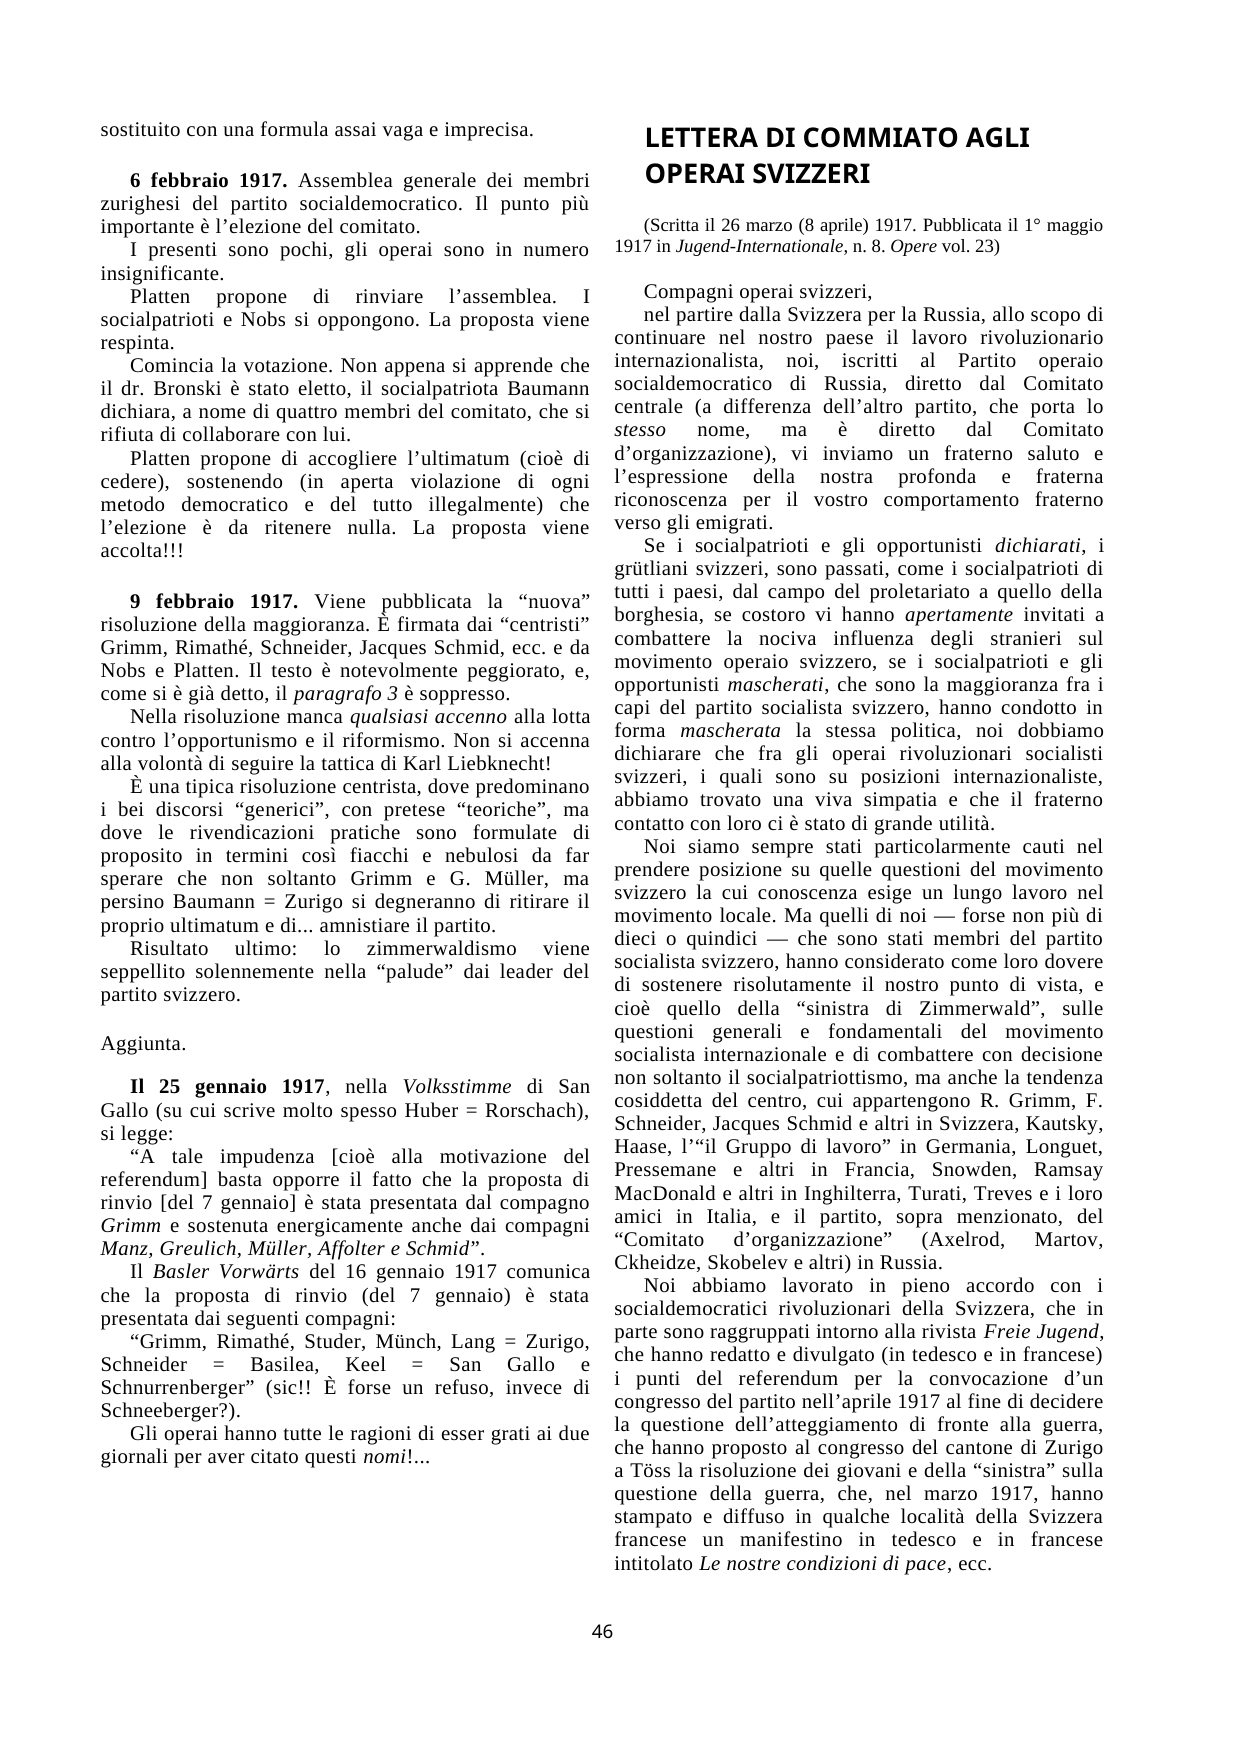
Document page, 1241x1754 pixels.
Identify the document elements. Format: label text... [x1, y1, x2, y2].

text “Grimm, Rimathé, Studer, Münch, Lang = Zurigo, Schneider = Basilea, Keel = San Gallo e Schnurrenberger” (sic!! È forse un refuso, invece di Schneeberger?). [100, 1330, 591, 1422]
text Comincia la votazione. Non appena si apprende che il dr. Bronski è stato eletto, il socialpatriota Baumann dichiara, a nome di quattro membri del comitato, che si rifiuta di collaborare con lui. [100, 354, 591, 446]
text Aggiunta. [100, 1031, 591, 1054]
text Noi abbiamo lavorato in pieno accordo con i socialdemocratici rivoluzionari della Svizzera, che in parte sono raggruppati intorno alla rivista Freie Jugend, che hanno redatto e divulgato (in tedesco e in francese) i punti del referendum per la convocazione d’un congresso del partito nell’aprile 1917 al fine di decidere la questione dell’atteggiamento di fronte alla guerra, che hanno proposto al congresso del cantone di Zurigo a Töss la risoluzione dei giovani e della “sinistra” sulla questione della guerra, che, nel marzo 1917, hanno stampato e diffuso in qualche località della Svizzera francese un manifestino in tedesco e in francese intitolato Le nostre condizioni di pace, ecc. [614, 1274, 1104, 1574]
text Platten propone di accogliere l’ultimatum (cioè di cedere), sostenendo (in aperta violazione di ogni metodo democratico e del tutto illegalmente) che l’elezione è da ritenere nulla. La proposta viene accolta!!! [100, 446, 591, 562]
text Se i socialpatrioti e gli opportunisti dichiarati, i grütliani svizzeri, sono passati, come i socialpatrioti di tutti i paesi, dal campo del proletariato a quello della borghesia, se costoro vi hanno apertamente invitati a combattere la nociva influenza degli stranieri sul movimento operaio svizzero, se i socialpatrioti e gli opportunisti mascherati, che sono la maggioranza fra i capi del partito socialista svizzero, hanno condotto in forma mascherata la stessa politica, noi dobbiamo dichiarare che fra gli operai rivoluzionari socialisti svizzeri, i quali sono su posizioni internazionaliste, abbiamo trovato una viva simpatia e che il fraterno contatto con loro ci è stato di grande utilità. [614, 534, 1104, 834]
text Platten propone di rinviare l’assemblea. I socialpatrioti e Nobs si oppongono. La proposta viene respinta. [100, 284, 591, 354]
text Noi siamo sempre stati particolarmente cauti nel prendere posizione su quelle questioni del movimento svizzero la cui conoscenza esige un lungo lavoro nel movimento locale. Ma quelli di noi — forse non più di dieci o quindici — che sono stati membri del partito socialista svizzero, hanno considerato come loro dovere di sostenere risolutamente il nostro punto di vista, e cioè quello della “sinistra di Zimmerwald”, sulle questioni generali e fondamentali del movimento socialista internazionale e di combattere con decisione non soltanto il socialpatriottismo, ma anche la tendenza cosiddetta del centro, cui appartengono R. Grimm, F. Schneider, Jacques Schmid e altri in Svizzera, Kautsky, Haase, l’“il Gruppo di lavoro” in Germania, Longuet, Pressemane e altri in Francia, Snowden, Ramsay MacDonald e altri in Inghilterra, Turati, Treves e i loro amici in Italia, e il partito, sopra menzionato, del “Comitato d’organizzazione” (Axelrod, Martov, Ckheidze, Skobelev e altri) in Russia. [614, 834, 1104, 1274]
text Il 25 gennaio 1917, nella Volksstimme di San Gallo (su cui scrive molto spesso Huber = Rorschach), si legge: [100, 1075, 591, 1145]
text Compagni operai svizzeri, [614, 279, 1104, 303]
text 9 febbraio 1917. Viene pubblicata la “nuova” risoluzione della maggioranza. È firmata dai “centristi” Grimm, Rimathé, Schneider, Jacques Schmid, ecc. e da Nobs e Platten. Il testo è notevolmente peggiorato, e, come si è già detto, il paragrafo 3 è soppresso. [100, 590, 591, 705]
text Risultato ultimo: lo zimmerwaldismo viene seppellito solennemente nella “palude” dai leader del partito svizzero. [100, 937, 591, 1006]
text I presenti sono pochi, gli operai sono in numero insignificante. [100, 238, 591, 284]
text LETTERA DI COMMIATO AGLI OPERAI SVIZZERI [644, 118, 1104, 192]
text Gli operai hanno tutte le ragioni di esser grati ai due giornali per aver citato questi nomi!... [100, 1422, 591, 1468]
text Il Basler Vorwärts del 16 gennaio 1917 comunica che la proposta di rinvio (del 7 gennaio) è stata presentata dai seguenti compagni: [100, 1260, 591, 1330]
text “A tale impudenza [cioè alla motivazione del referendum] basta opporre il fatto che la proposta di rinvio [del 7 gennaio] è stata presentata dal compagno Grimm e sostenuta energicamente anche dai compagni Manz, Greulich, Müller, Affolter e Schmid”. [100, 1145, 591, 1260]
text Nella risoluzione manca qualsiasi accenno alla lotta contro l’opportunismo e il riformismo. Non si accenna alla volontà di seguire la tattica di Karl Liebknecht! [100, 705, 591, 775]
text (Scritta il 26 marzo (8 aprile) 1917. Pubblicata il 1° maggio 1917 in Jugend-Internationale, n. 8. Opere vol. 23) [614, 215, 1104, 256]
text È una tipica risoluzione centrista, dove predominano i bei discorsi “generici”, con pretese “teoriche”, ma dove le rivendicazioni pratiche sono formulate di proposito in termini così fiacchi e nebulosi da far sperare che non soltanto Grimm e G. Müller, ma persino Baumann = Zurigo si degneranno di ritirare il proprio ultimatum e di... amnistiare il partito. [100, 775, 591, 937]
text 6 febbraio 1917. Assemblea generale dei membri zurighesi del partito socialdemocratico. Il punto più importante è l’elezione del comitato. [100, 169, 591, 238]
text sostituito con una formula assai vaga e imprecisa. [100, 118, 591, 141]
text nel partire dalla Svizzera per la Russia, allo scopo di continuare nel nostro paese il lavoro rivoluzionario internazionalista, noi, iscritti al Partito operaio socialdemocratico di Russia, diretto dal Comitato centrale (a differenza dell’altro partito, che porta lo stesso nome, ma è diretto dal Comitato d’organizzazione), vi inviamo un fraterno saluto e l’espressione della nostra profonda e fraterna riconoscenza per il vostro comportamento fraterno verso gli emigrati. [614, 303, 1104, 534]
